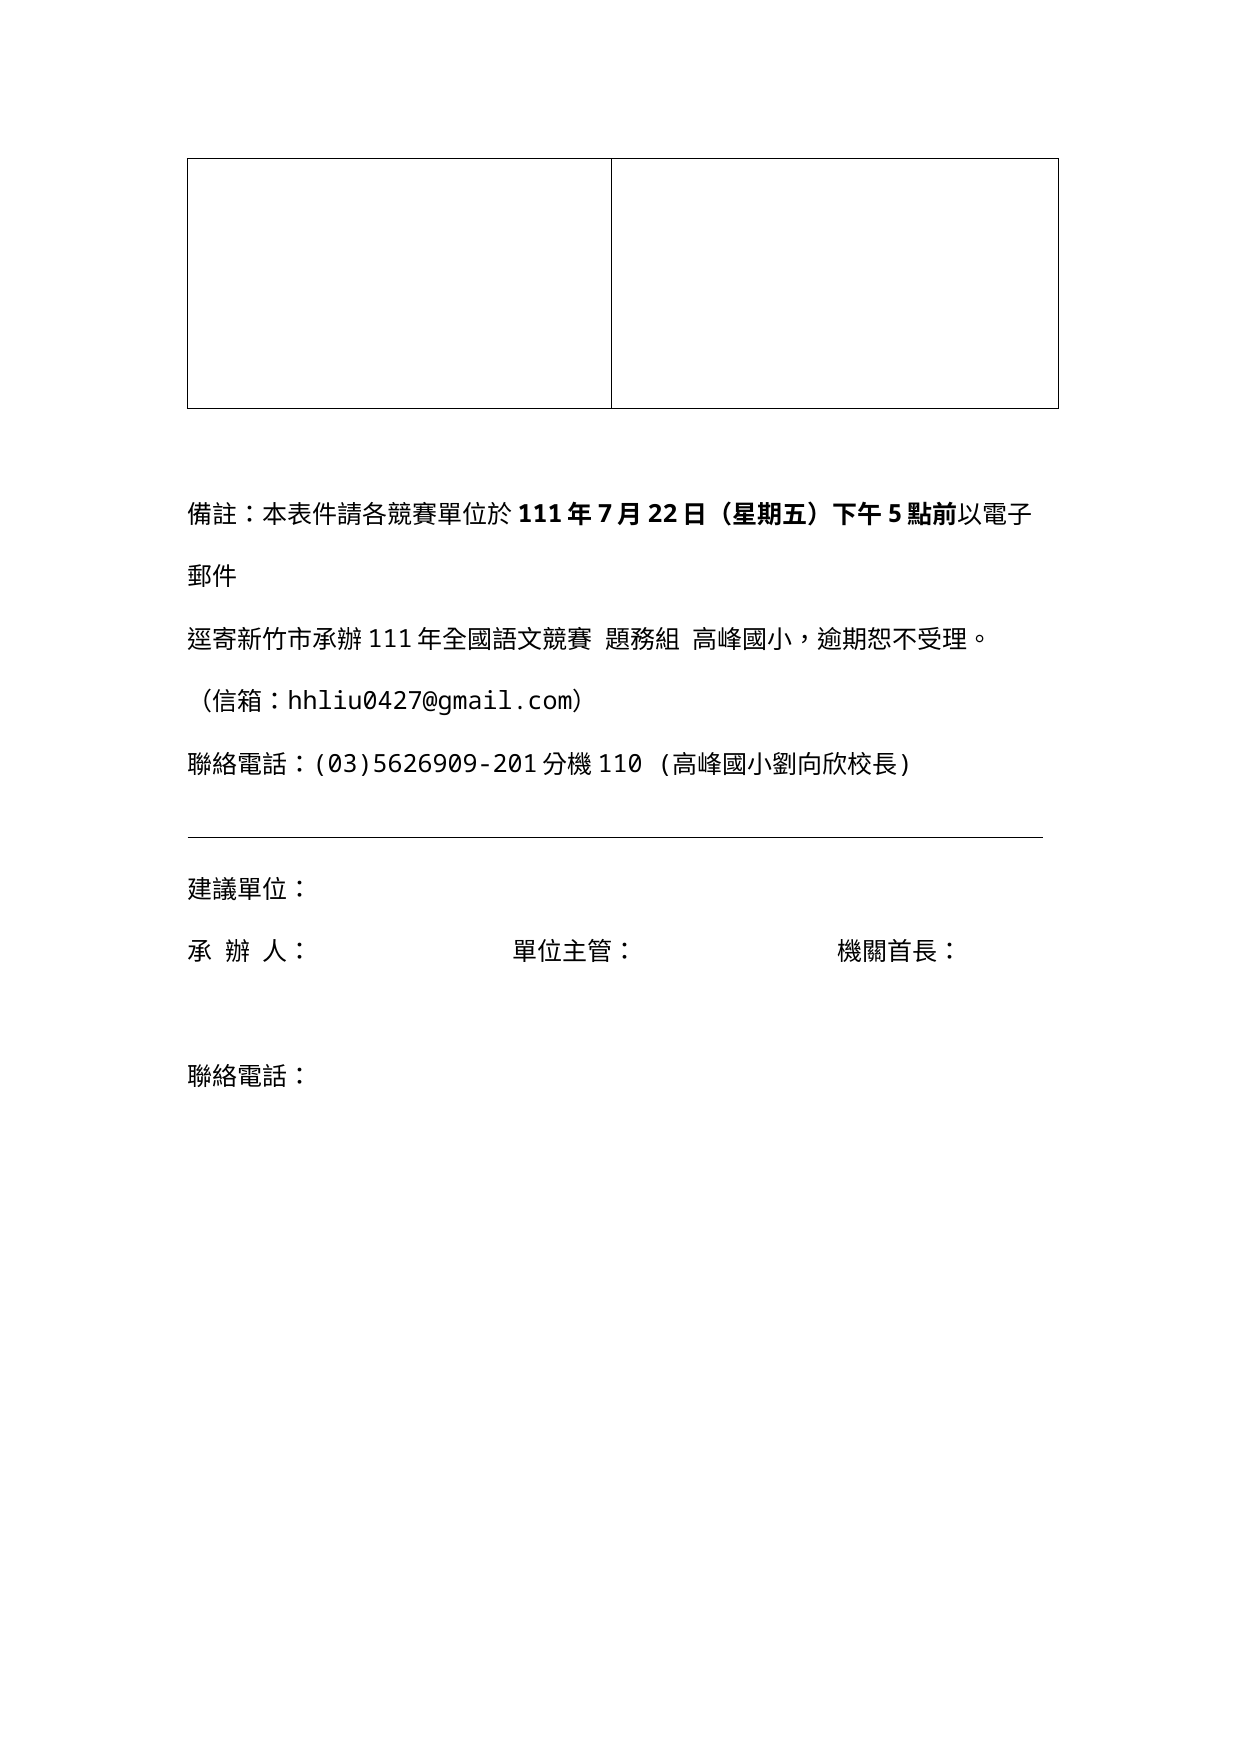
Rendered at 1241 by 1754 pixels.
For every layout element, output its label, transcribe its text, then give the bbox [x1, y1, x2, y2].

text 建議單位： [187, 846, 1053, 908]
table_cell [612, 159, 1058, 408]
text 聯絡電話：(03)5626909-201分機110 (高峰國小劉向欣校長) [187, 721, 1053, 783]
table_cell [188, 159, 611, 408]
text 聯絡電話： [187, 1033, 1053, 1096]
text 備註：本表件請各競賽單位於111年7月22日（星期五）下午5點前以電子郵件 逕寄新竹市承辦111年全國語文競賽 題務組 高峰國小，逾期恕不受理。 [187, 471, 1053, 658]
text 承 辦 人： 單位主管： 機關首長： [187, 908, 1053, 971]
text （信箱：hhliu0427@gmail.com） [187, 658, 1053, 721]
